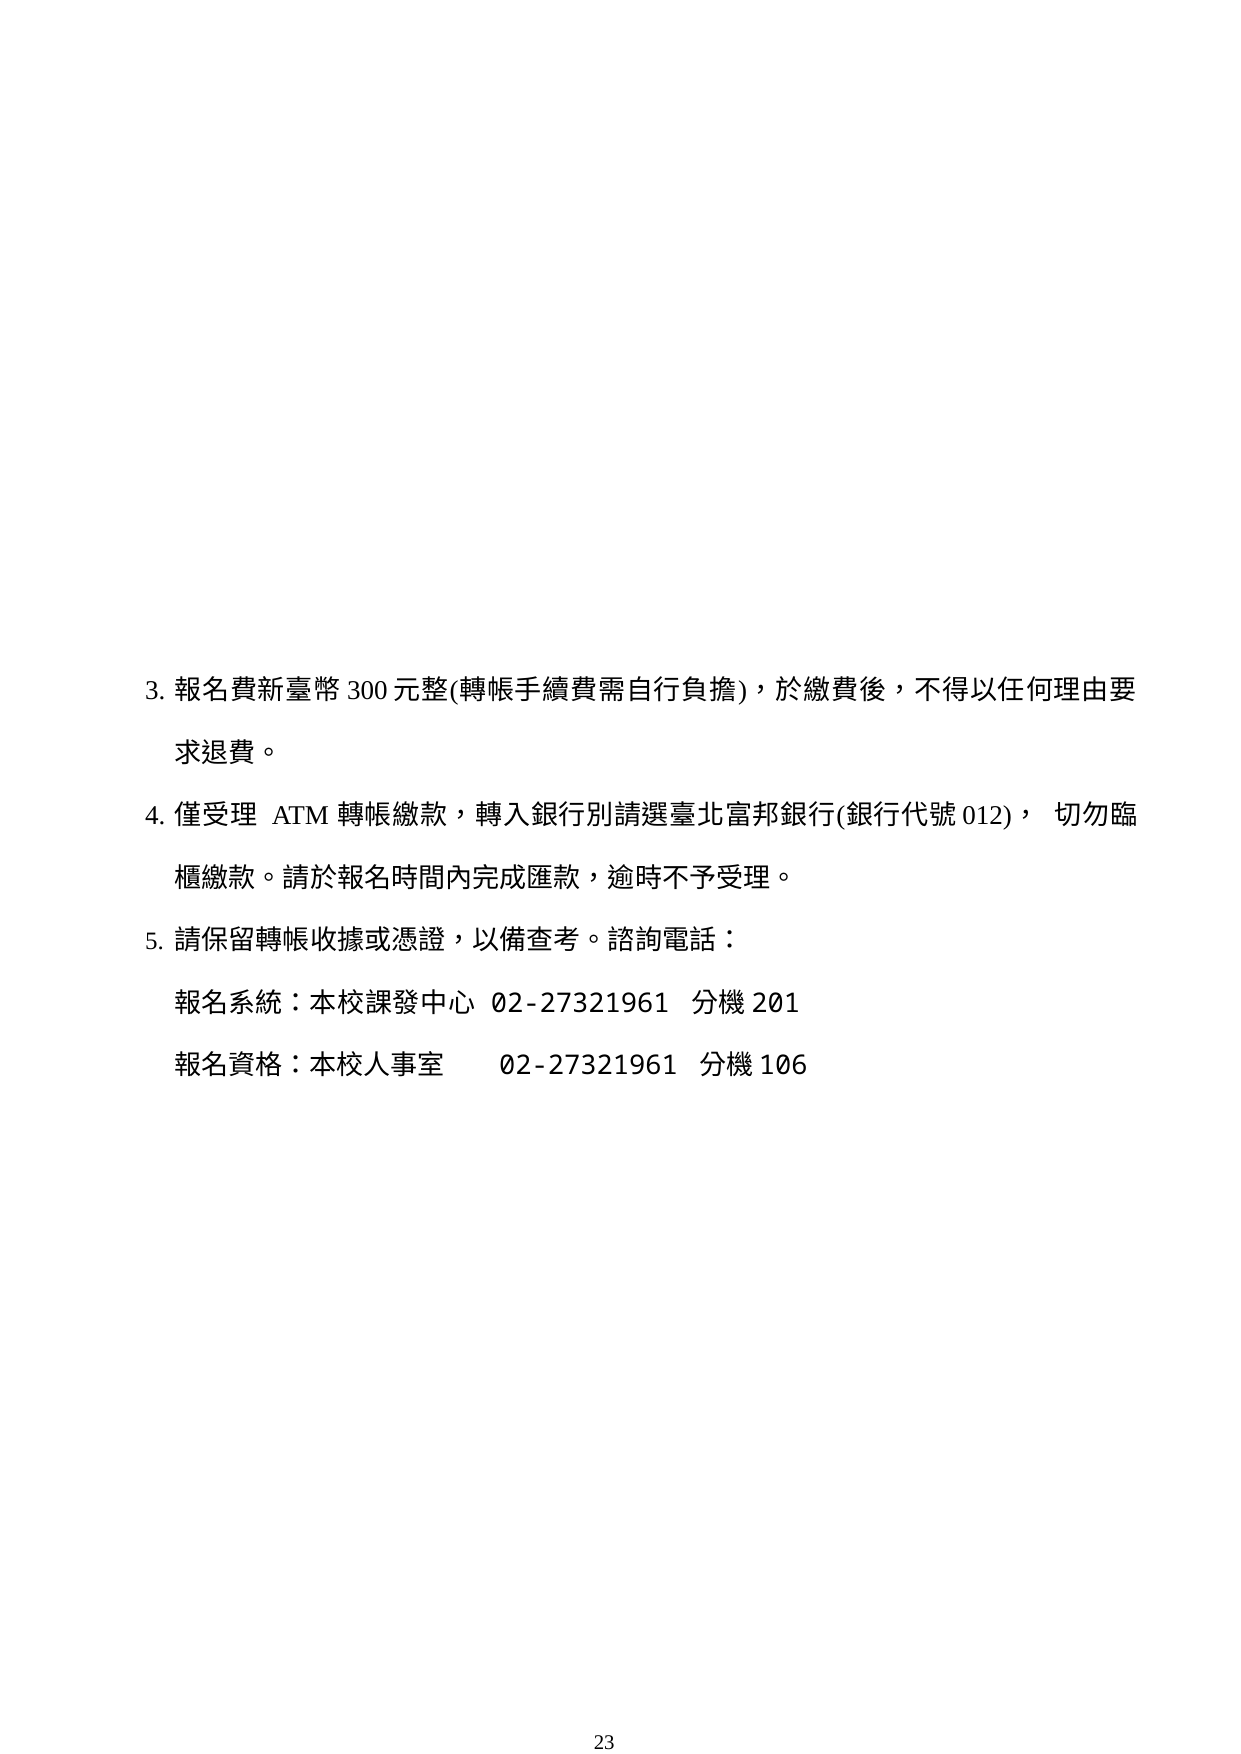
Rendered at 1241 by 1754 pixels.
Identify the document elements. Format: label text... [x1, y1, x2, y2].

text 報名系統：本校課發中心 02-27321961 分機201 [71, 959, 1137, 1021]
list 請保留轉帳收據或憑證，以備查考。諮詢電話： [145, 896, 1137, 959]
list 報名費新臺幣300元整(轉帳手續費需自行負擔)，於繳費後，不得以任何理由要求退費。 [145, 646, 1137, 771]
list 僅受理 ATM 轉帳繳款，轉入銀行別請選臺北富邦銀行(銀行代號012)， 切勿臨櫃繳款。請於報名時間內完成匯款，逾時不予受理。 [145, 771, 1137, 896]
text 報名資格：本校人事室 02-27321961 分機106 [71, 1021, 1137, 1084]
